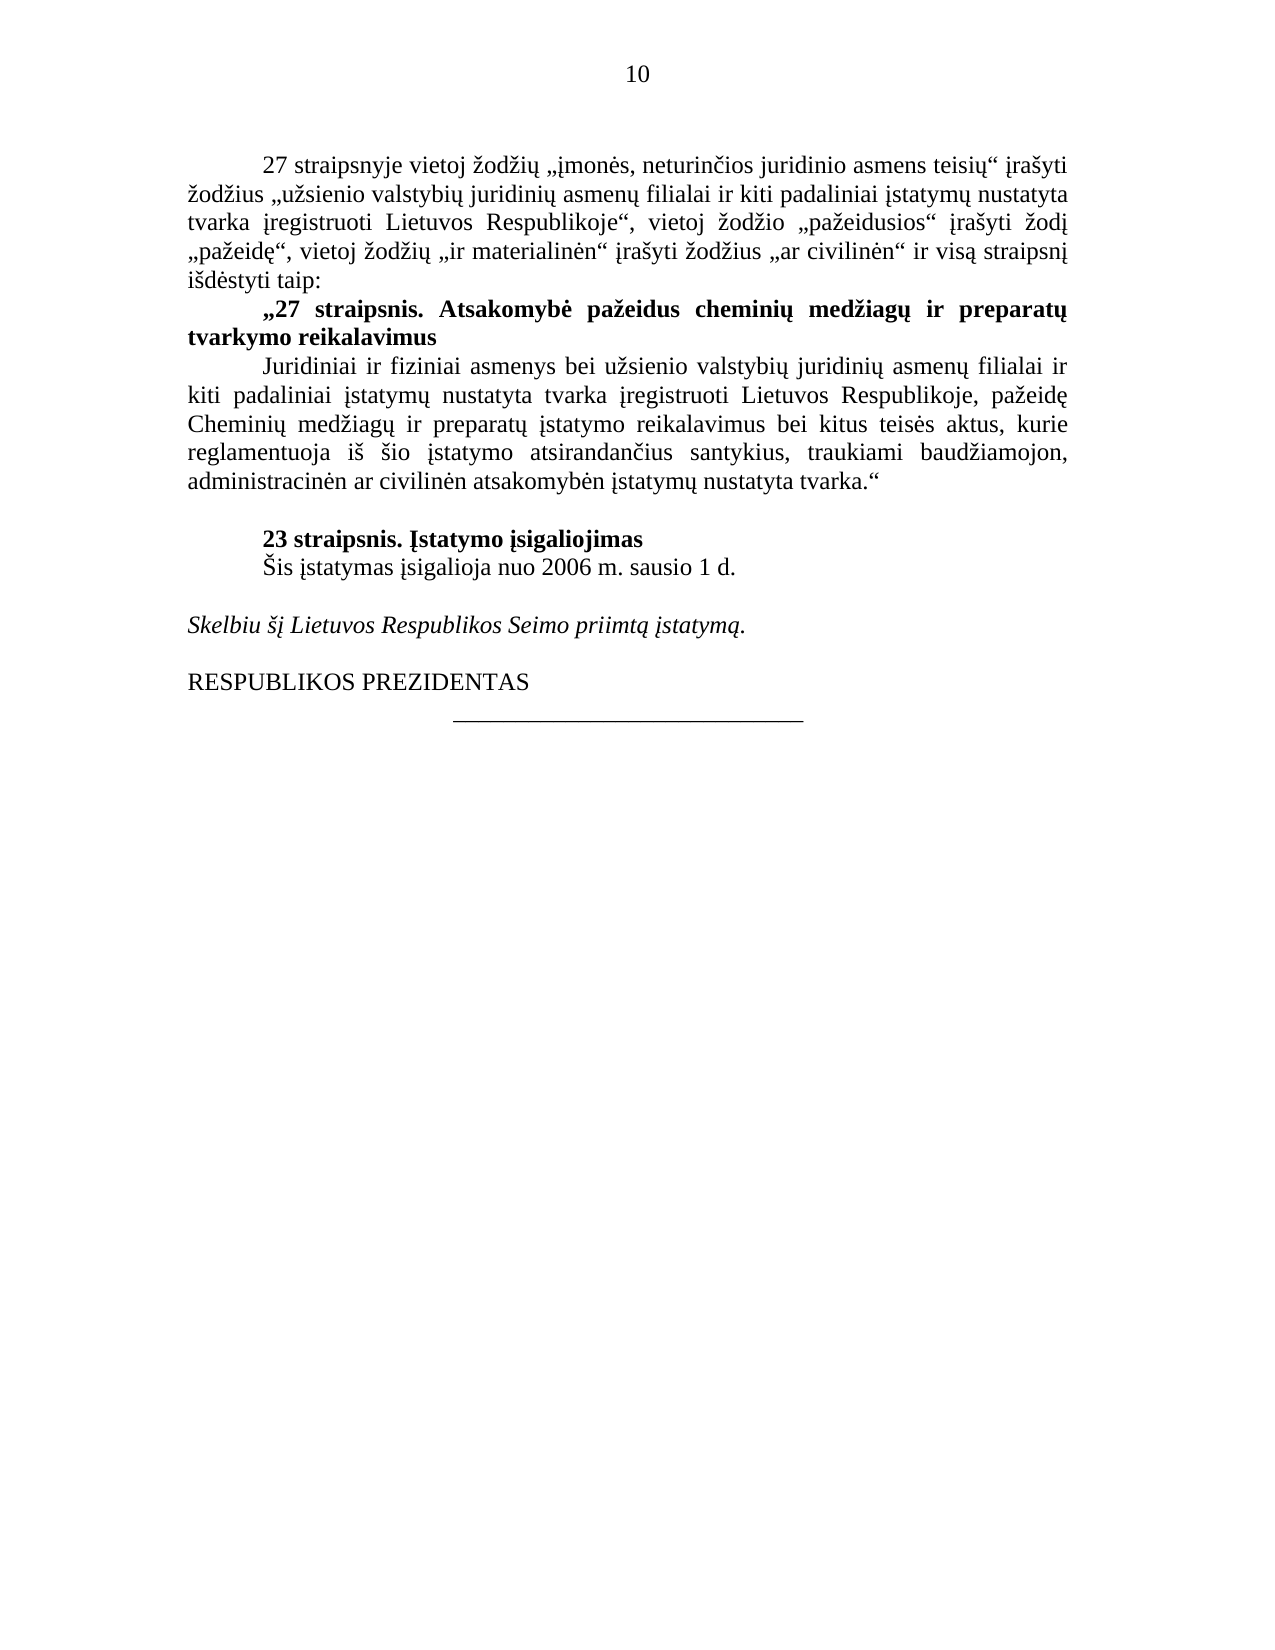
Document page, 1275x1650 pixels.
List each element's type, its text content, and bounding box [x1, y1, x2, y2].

text Skelbiu šį Lietuvos Respublikos Seimo priimtą įstatymą. [187, 610, 1069, 639]
text Šis įstatymas įsigalioja nuo 2006 m. sausio 1 d. [187, 552, 1069, 581]
text ____________________________ [187, 696, 1069, 725]
text RESPUBLIKOS PREZIDENTAS [187, 667, 1069, 696]
text 27 straipsnyje vietoj žodžių „įmonės, neturinčios juridinio asmens teisių“ įrašyti žodžius „užsienio valstybių juridinių asmenų filialai ir kiti padaliniai įstatymų nustatyta tvarka įregistruoti Lietuvos Respublikoje“, vietoj žodžio „pažeidusios“ įrašyti žodį „pažeidę“, vietoj žodžių „ir materialinėn“ įrašyti žodžius „ar civilinėn“ ir visą straipsnį išdėstyti taip: [187, 150, 1069, 294]
text Juridiniai ir fiziniai asmenys bei užsienio valstybių juridinių asmenų filialai ir kiti padaliniai įstatymų nustatyta tvarka įregistruoti Lietuvos Respublikoje, pažeidę Cheminių medžiagų ir preparatų įstatymo reikalavimus bei kitus teisės aktus, kurie reglamentuoja iš šio įstatymo atsirandančius santykius, traukiami baudžiamojon, administracinėn ar civilinėn atsakomybėn įstatymų nustatyta tvarka.“ [187, 351, 1069, 495]
text „27 straipsnis. Atsakomybė pažeidus cheminių medžiagų ir preparatų tvarkymo reikalavimus [187, 294, 1069, 351]
text 23 straipsnis. Įstatymo įsigaliojimas [187, 524, 1069, 552]
